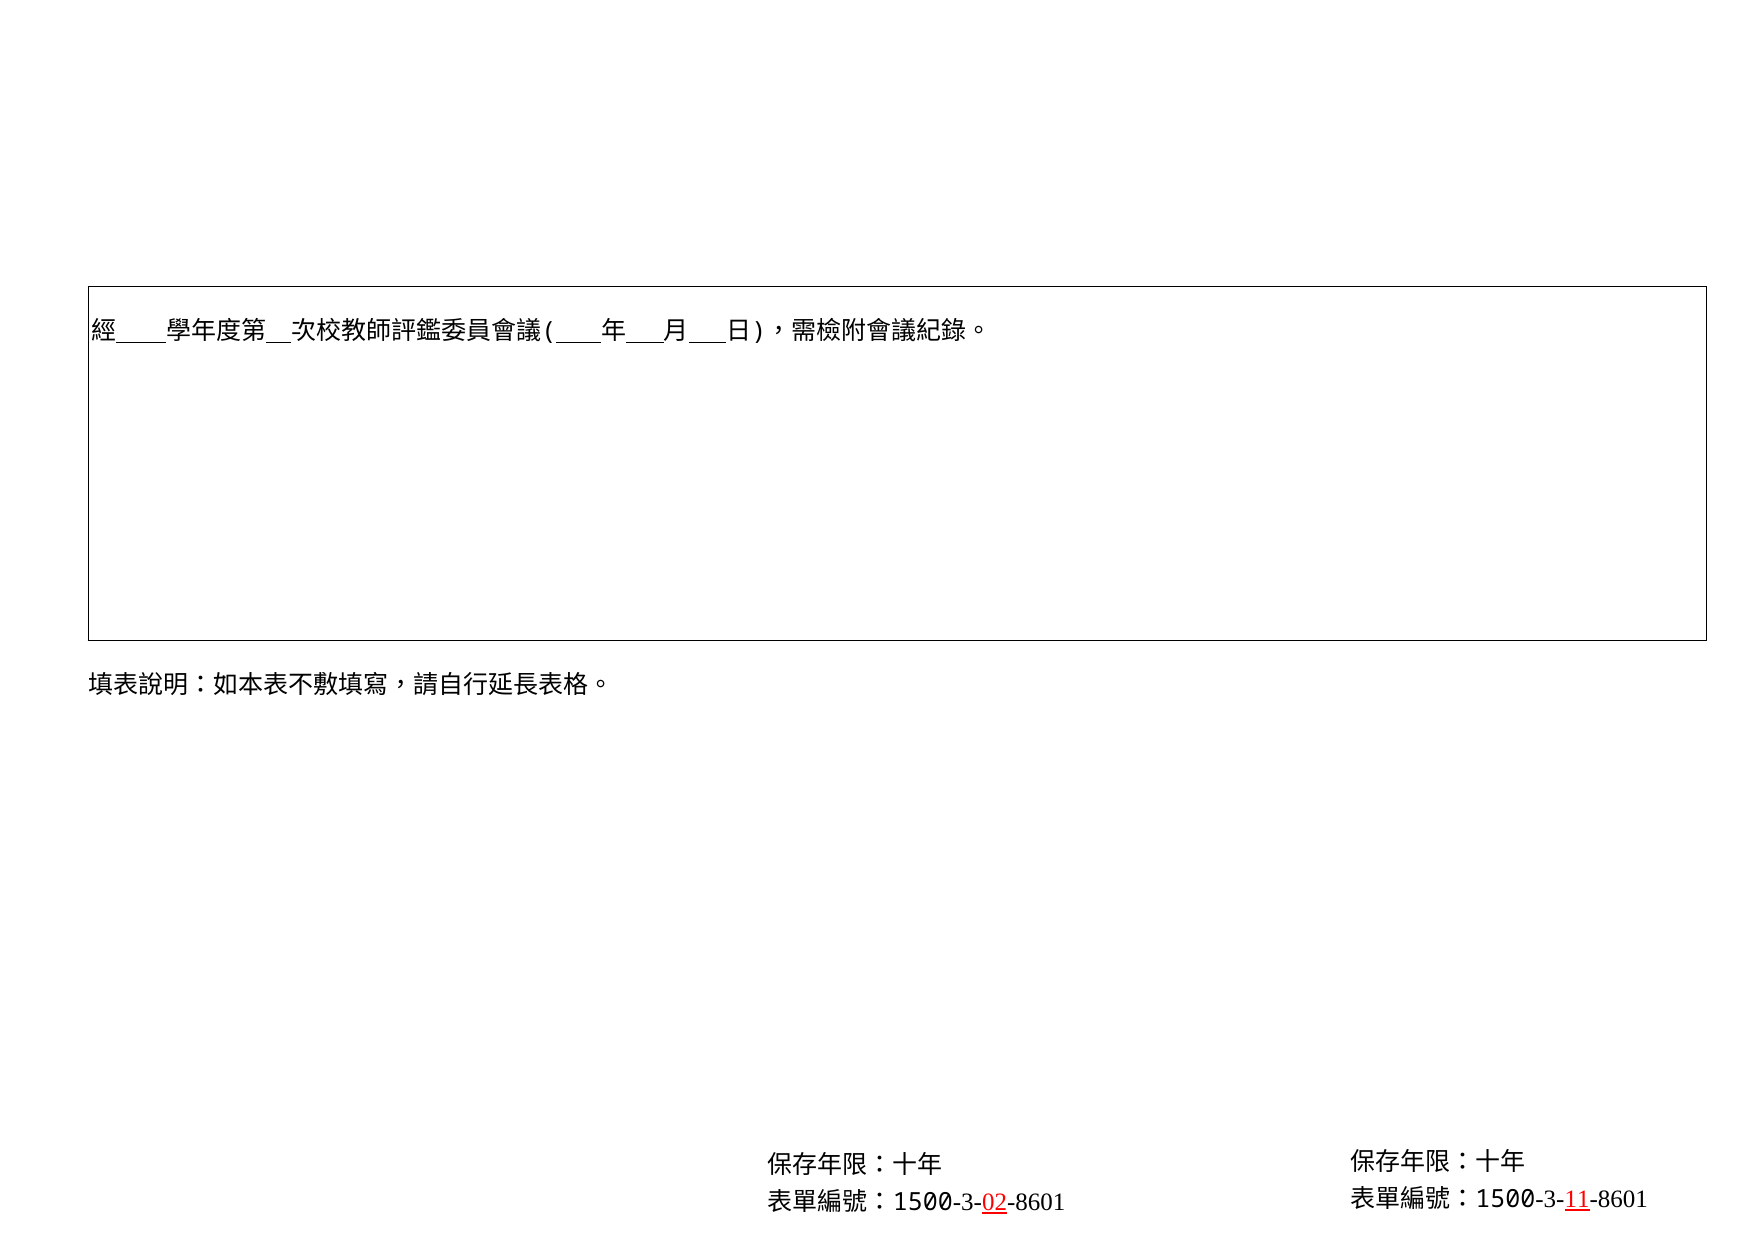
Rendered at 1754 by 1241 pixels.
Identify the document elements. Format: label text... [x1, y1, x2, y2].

text 保存年限：十年 [768, 1143, 1066, 1181]
text 表單編號：1500-3-02-8601 [768, 1181, 1066, 1218]
table_cell 經 學年度第 次校教師評鑑委員會議( 年 月 日)，需檢附會議紀錄。 [89, 287, 1706, 640]
text 表單編號：1500-3-11-8601 [1350, 1177, 1657, 1215]
text 保存年限：十年 [1350, 1140, 1657, 1177]
text 填表說明：如本表不敷填寫，請自行延長表格。 [89, 641, 1665, 704]
